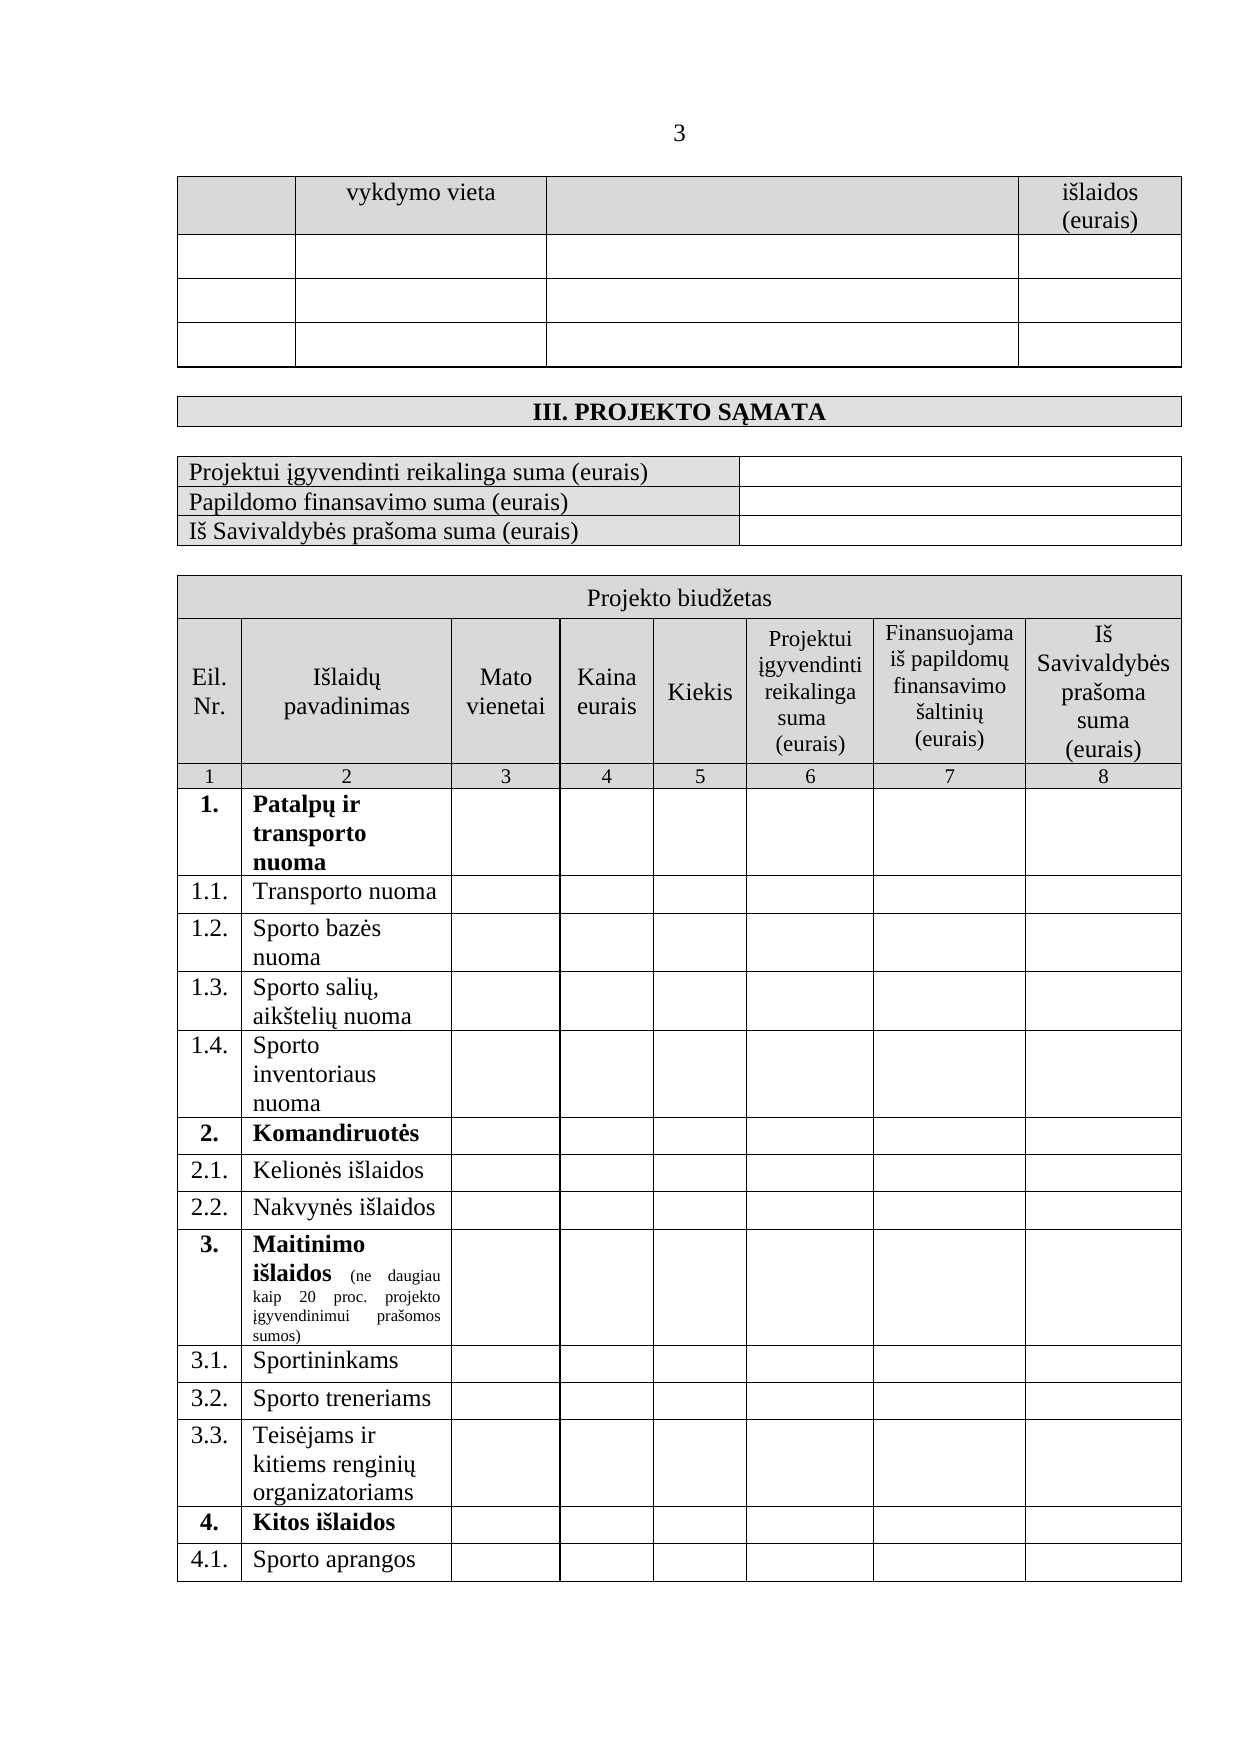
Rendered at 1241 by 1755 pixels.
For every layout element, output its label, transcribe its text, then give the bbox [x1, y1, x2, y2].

table_cell [654, 1192, 746, 1228]
table_header Projektui įgyvendinti reikalinga suma (eurais) [178, 457, 739, 486]
table_cell [747, 914, 873, 971]
table_cell [654, 1544, 746, 1581]
table_cell vykdymo vieta [296, 177, 546, 234]
table_cell [654, 1346, 746, 1382]
table_cell 7 [874, 764, 1025, 788]
table_cell [747, 972, 873, 1029]
table_cell [1026, 1544, 1181, 1581]
table_cell 4. [178, 1507, 241, 1543]
table_cell [178, 235, 295, 278]
table_cell Projektui įgyvendinti reikalinga suma (eurais) [747, 619, 873, 763]
table_cell [561, 1383, 653, 1419]
table_cell 3.2. [178, 1383, 241, 1419]
table_cell [547, 177, 1018, 234]
table_cell [452, 1192, 559, 1228]
table_cell [561, 789, 653, 875]
table_cell 3.3. [178, 1420, 241, 1506]
table_cell [452, 1420, 559, 1506]
table_cell [1019, 279, 1181, 322]
table_cell [874, 876, 1025, 912]
table_cell [654, 1383, 746, 1419]
table_cell 1.4. [178, 1031, 241, 1117]
table_cell 3 [452, 764, 559, 788]
table_cell 3. [178, 1230, 241, 1344]
table_cell 2 [242, 764, 451, 788]
table_cell [452, 1155, 559, 1191]
table_cell [874, 1155, 1025, 1191]
table_cell 2.1. [178, 1155, 241, 1191]
table_cell [178, 323, 295, 366]
table_cell [1026, 1031, 1181, 1117]
table_cell [1019, 235, 1181, 278]
table_cell 3.1. [178, 1346, 241, 1382]
table_cell [561, 972, 653, 1029]
table_cell Iš Savivaldybės prašoma suma (eurais) [178, 516, 739, 545]
table_cell [747, 1507, 873, 1543]
table_cell Kaina eurais [561, 619, 653, 763]
table_cell [452, 914, 559, 971]
table_cell [452, 1031, 559, 1117]
table_cell Sporto bazės nuoma [242, 914, 451, 971]
table_cell [1026, 1420, 1181, 1506]
table_cell [747, 789, 873, 875]
table_cell [740, 516, 1181, 545]
table_cell [747, 1544, 873, 1581]
table_cell Komandiruotės [242, 1118, 451, 1154]
table_cell Sporto inventoriaus nuoma [242, 1031, 451, 1117]
table_cell [561, 876, 653, 912]
table_cell [1026, 876, 1181, 912]
table_cell [296, 323, 546, 366]
table_cell [747, 1383, 873, 1419]
table_header III. PROJEKTO SĄMATA [178, 397, 1181, 426]
table_cell [874, 1383, 1025, 1419]
table_cell 1. [178, 789, 241, 875]
table_cell [561, 1420, 653, 1506]
table_header [740, 457, 1181, 486]
table_cell [561, 1230, 653, 1344]
table_cell [296, 279, 546, 322]
table_cell Sporto aprangos [242, 1544, 451, 1581]
table_cell [654, 1230, 746, 1344]
table_cell [747, 876, 873, 912]
table_cell [1026, 1192, 1181, 1228]
table_cell išlaidos (eurais) [1019, 177, 1181, 234]
table_cell Sportininkams [242, 1346, 451, 1382]
table_cell Kelionės išlaidos [242, 1155, 451, 1191]
table_cell 2. [178, 1118, 241, 1154]
table_cell 2.2. [178, 1192, 241, 1228]
table_cell Teisėjams ir kitiems renginių organizatoriams [242, 1420, 451, 1506]
table_cell [654, 1155, 746, 1191]
table_cell [1026, 1383, 1181, 1419]
table_cell [654, 789, 746, 875]
table_cell [452, 1544, 559, 1581]
table_cell [1026, 1155, 1181, 1191]
table_cell 6 [747, 764, 873, 788]
table_cell [1019, 323, 1181, 366]
table_cell [740, 487, 1181, 515]
table_cell 5 [654, 764, 746, 788]
table_cell Sporto salių, aikštelių nuoma [242, 972, 451, 1029]
table_cell [561, 1118, 653, 1154]
table_cell [296, 235, 546, 278]
table_cell [452, 1507, 559, 1543]
table_cell [874, 1346, 1025, 1382]
table_cell [452, 972, 559, 1029]
table_cell [874, 1031, 1025, 1117]
table_cell [747, 1118, 873, 1154]
table_cell [874, 1420, 1025, 1506]
table_cell [874, 1118, 1025, 1154]
table_cell Papildomo finansavimo suma (eurais) [178, 487, 739, 515]
table_cell [561, 1155, 653, 1191]
table_cell 1 [178, 764, 241, 788]
table_cell Kitos išlaidos [242, 1507, 451, 1543]
table_cell [452, 876, 559, 912]
table_cell [747, 1031, 873, 1117]
table_cell [1026, 972, 1181, 1029]
table_cell Finansuojama iš papildomų finansavimo šaltinių (eurais) [874, 619, 1025, 763]
table_cell 1.3. [178, 972, 241, 1029]
table_cell [654, 876, 746, 912]
table_cell [874, 1230, 1025, 1344]
table_cell [747, 1230, 873, 1344]
table_cell [1026, 1118, 1181, 1154]
table_cell Iš Savivaldybės prašoma suma (eurais) [1026, 619, 1181, 763]
table_cell [1026, 1346, 1181, 1382]
table_cell [547, 279, 1018, 322]
table_cell [654, 972, 746, 1029]
table_cell [874, 914, 1025, 971]
table_cell [561, 914, 653, 971]
table_cell [874, 972, 1025, 1029]
table_cell Mato vienetai [452, 619, 559, 763]
table_cell [747, 1420, 873, 1506]
table_cell [452, 1118, 559, 1154]
table_cell 1.1. [178, 876, 241, 912]
table_cell Išlaidų pavadinimas [242, 619, 451, 763]
table_cell [747, 1192, 873, 1228]
table_cell [452, 1346, 559, 1382]
table_cell [1026, 914, 1181, 971]
table_header Projekto biudžetas [178, 576, 1181, 618]
table_cell Transporto nuoma [242, 876, 451, 912]
table_cell [654, 1507, 746, 1543]
table_cell [547, 323, 1018, 366]
table_cell 4 [561, 764, 653, 788]
table_cell [561, 1031, 653, 1117]
table_cell [747, 1155, 873, 1191]
table_cell [452, 1383, 559, 1419]
table_cell Eil. Nr. [178, 619, 241, 763]
table_cell [178, 279, 295, 322]
table_cell Maitinimo išlaidos (ne daugiau kaip 20 proc. projekto įgyvendinimui prašomos sumos) [242, 1230, 451, 1344]
table_cell 1.2. [178, 914, 241, 971]
table_cell [654, 914, 746, 971]
table_cell [654, 1031, 746, 1117]
table_cell [654, 1420, 746, 1506]
table_cell [874, 1544, 1025, 1581]
table_cell [561, 1346, 653, 1382]
table_cell Patalpų ir transporto nuoma [242, 789, 451, 875]
table_cell [561, 1544, 653, 1581]
table_cell Kiekis [654, 619, 746, 763]
table_cell [874, 789, 1025, 875]
table_cell [874, 1507, 1025, 1543]
table_cell [747, 1346, 873, 1382]
table_cell [452, 1230, 559, 1344]
table_cell Nakvynės išlaidos [242, 1192, 451, 1228]
table_cell [1026, 1230, 1181, 1344]
table_cell [452, 789, 559, 875]
table_cell Sporto treneriams [242, 1383, 451, 1419]
table_cell [547, 235, 1018, 278]
table_cell [561, 1507, 653, 1543]
table_cell [561, 1192, 653, 1228]
table_cell [178, 177, 295, 234]
table_cell [1026, 789, 1181, 875]
table_cell [1026, 1507, 1181, 1543]
table_cell [654, 1118, 746, 1154]
table_cell 4.1. [178, 1544, 241, 1581]
table_cell 8 [1026, 764, 1181, 788]
table_cell [874, 1192, 1025, 1228]
